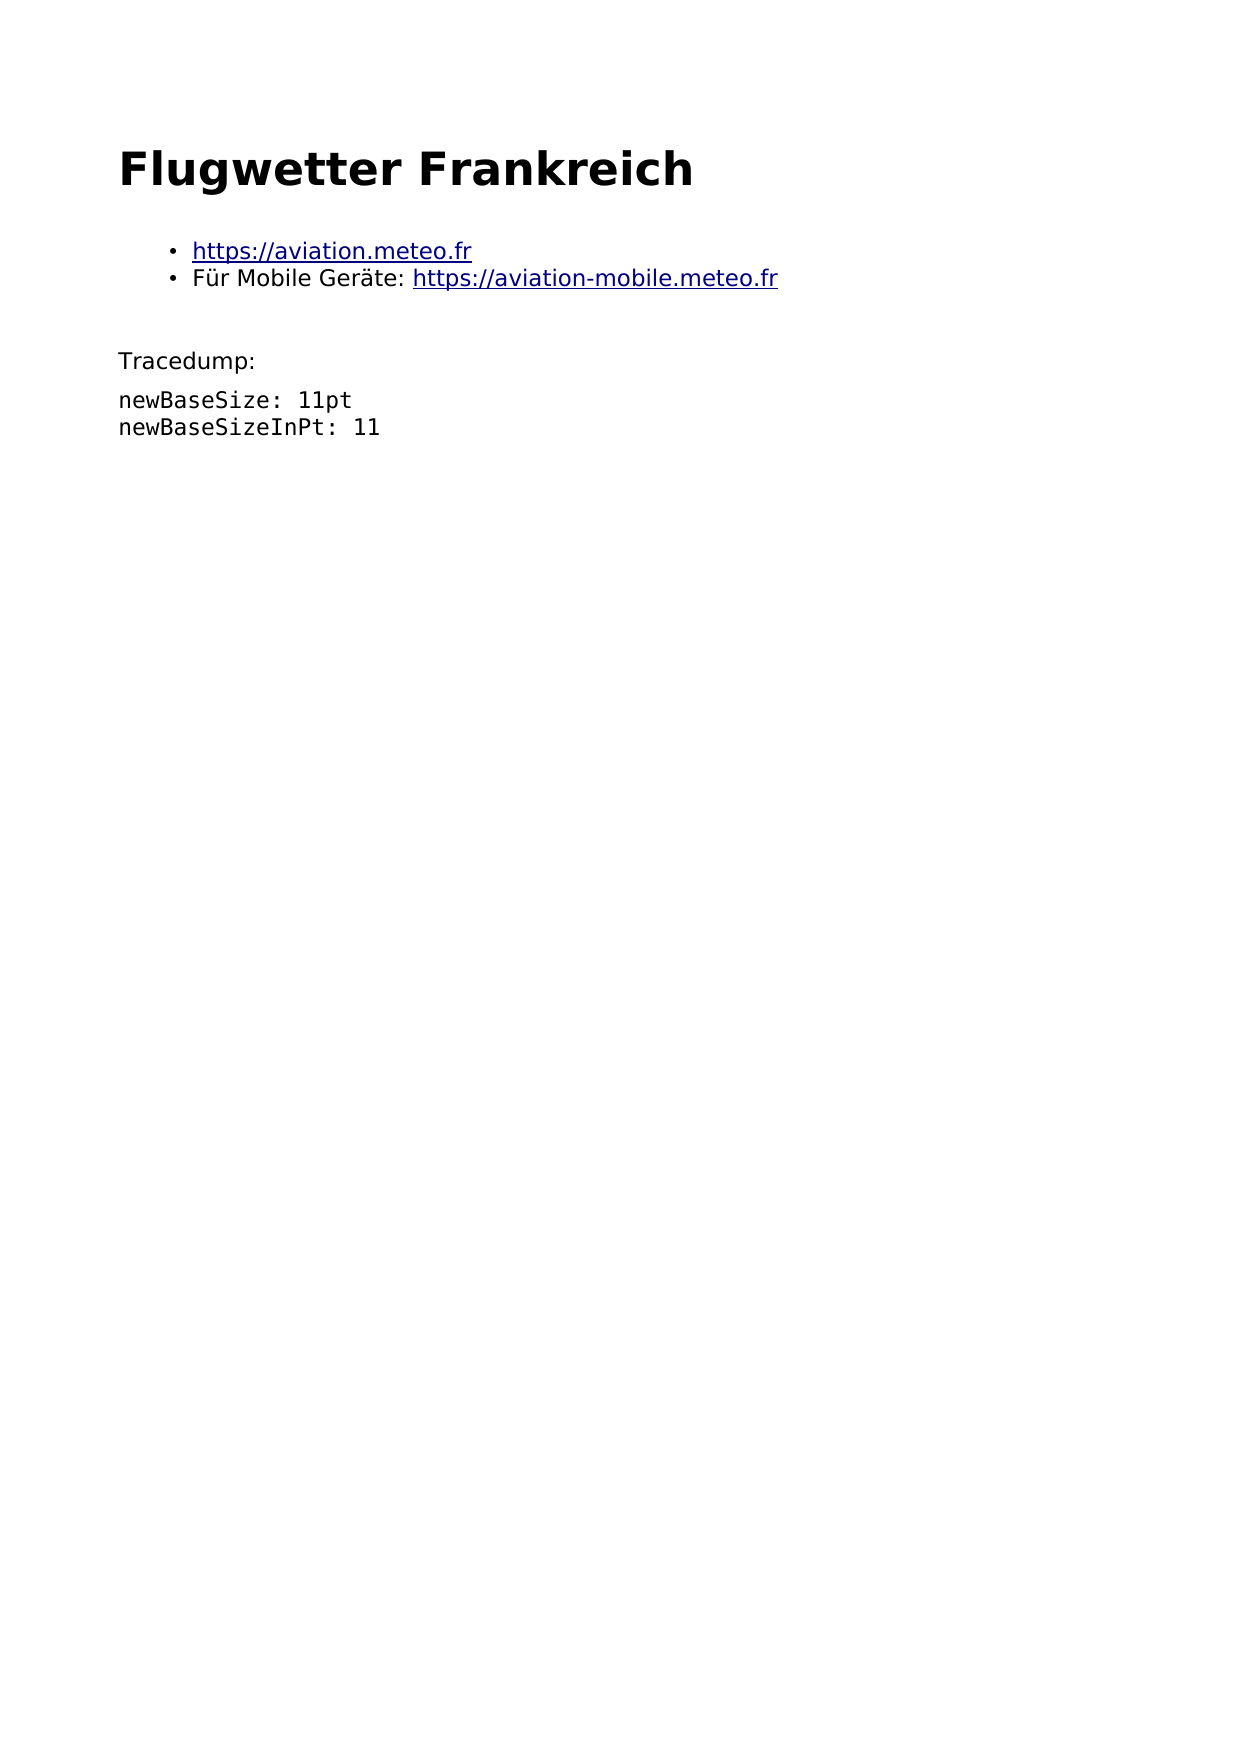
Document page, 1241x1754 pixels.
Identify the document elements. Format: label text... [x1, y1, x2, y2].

text Tracedump: [118, 321, 1122, 374]
text newBaseSize: 11pt newBaseSizeInPt: 11 [118, 387, 1122, 440]
list Für Mobile Geräte: https://aviation-mobile.meteo.fr [177, 265, 1122, 292]
subtitle Flugwetter Frankreich [118, 143, 1122, 196]
list https://aviation.meteo.fr [177, 238, 1122, 265]
